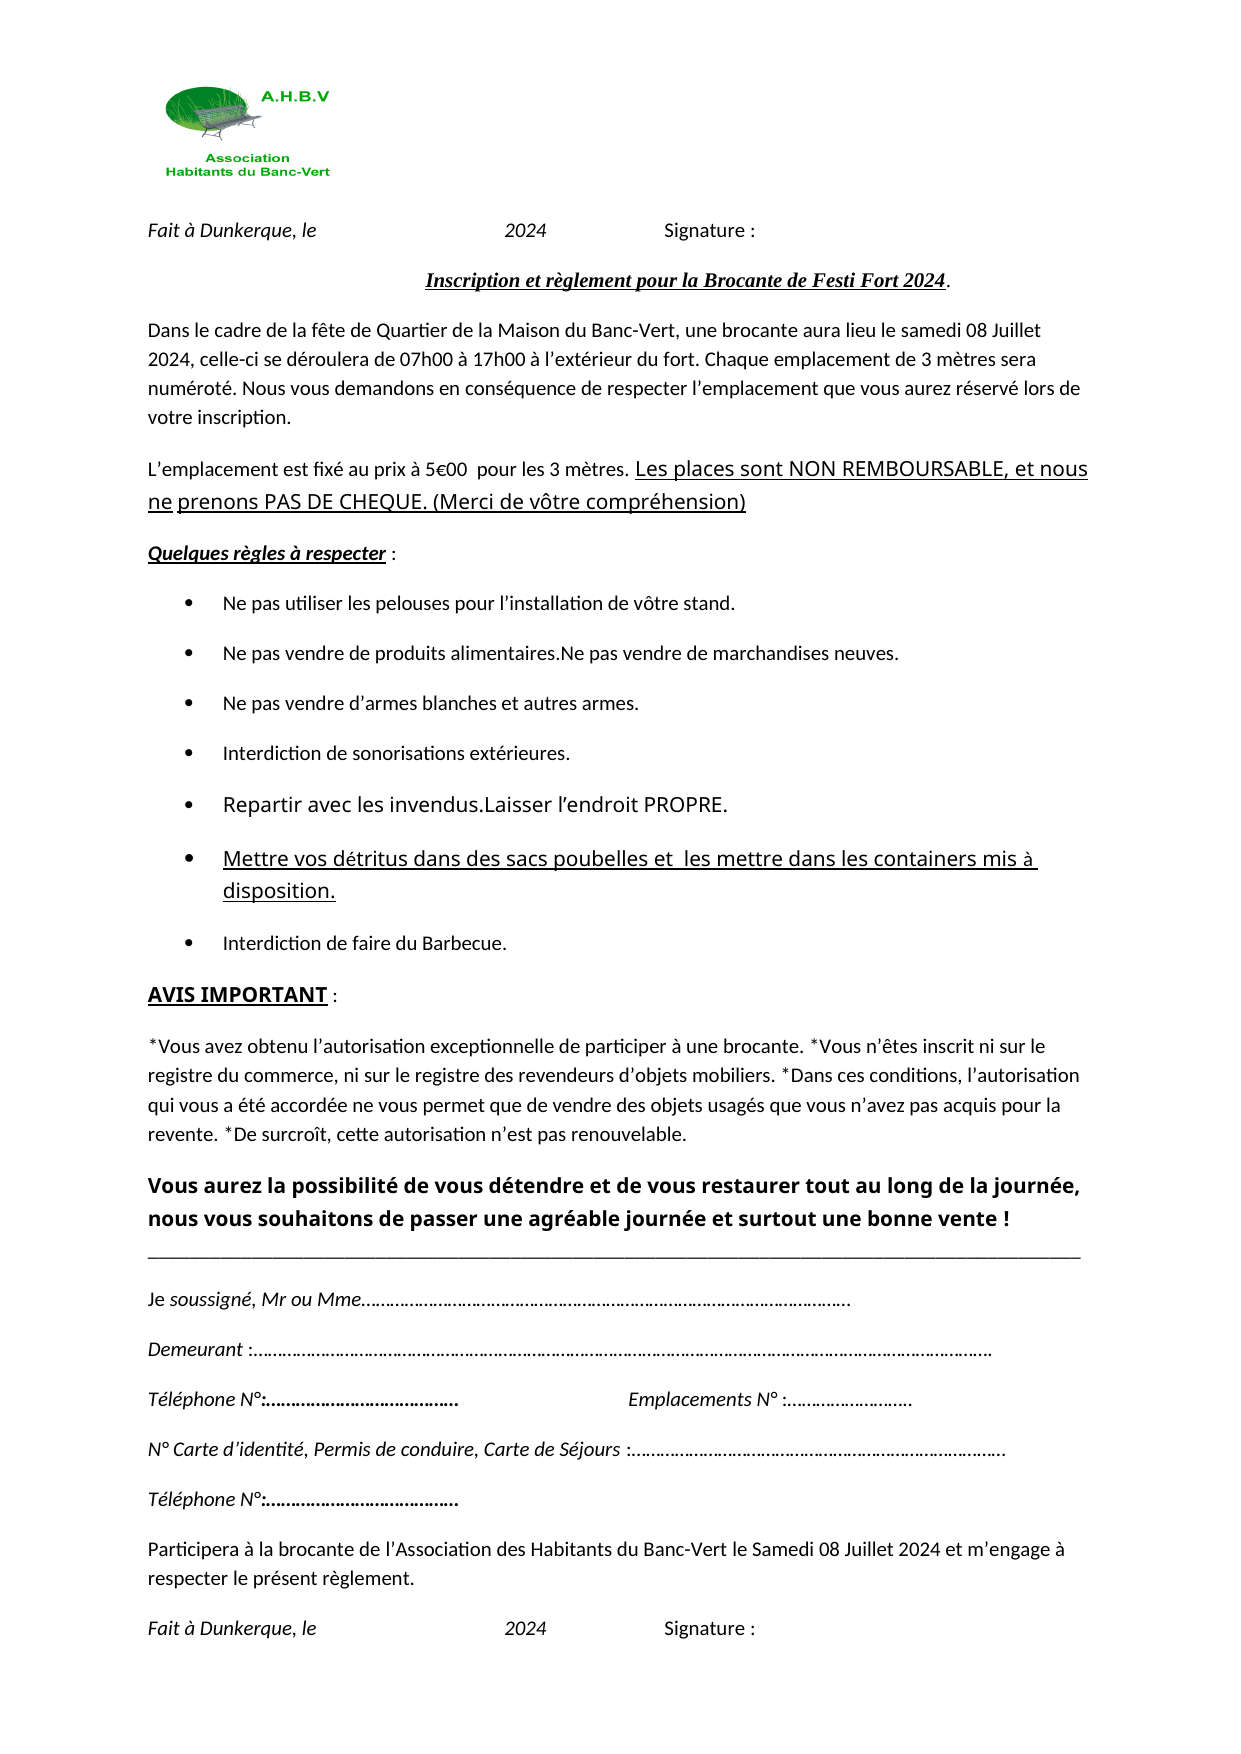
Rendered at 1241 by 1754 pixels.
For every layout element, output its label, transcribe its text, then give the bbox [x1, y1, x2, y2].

text Participera à la brocante de l’Association des Habitants du Banc-Vert le Samedi 08 Juillet 2024 et m’engage à respecter le présent règlement. [148, 1536, 1092, 1590]
text L’emplacement est fixé au prix à 5€00 pour les 3 mètres. Les places sont NON REMBOURSABLE, et nous ne prenons PAS DE CHEQUE. (Merci de vôtre compréhension) [148, 454, 1092, 516]
list Ne pas vendre d’armes blanches et autres armes. [185, 691, 1092, 716]
text *Vous avez obtenu l’autorisation exceptionnelle de participer à une brocante. *Vous n’êtes inscrit ni sur le registre du commerce, ni sur le registre des revendeurs d’objets mobiliers. *Dans ces conditions, l’autorisation qui vous a été accordée ne vous permet que de vendre des objets usagés que vous n’avez pas acquis pour la revente. *De surcroît, cette autorisation n’est pas renouvelable. [148, 1033, 1092, 1146]
list Mettre vos détritus dans des sacs poubelles et les mettre dans les containers mis à disposition. [185, 844, 1092, 905]
text Quelques règles à respecter : [148, 541, 1092, 566]
text Téléphone N°:………………………………… [148, 1486, 1092, 1511]
text Téléphone N°:………………………………… Emplacements N° :…………………….. [148, 1386, 1092, 1411]
text Demeurant :………………………………………………………………………………………………………………………………………. [148, 1336, 1092, 1361]
list Repartir avec les invendus.Laisser l’endroit PROPRE. [185, 791, 1092, 819]
text Inscription et règlement pour la Brocante de Festi Fort 2024. [148, 267, 1092, 292]
text AVIS IMPORTANT : [148, 980, 1092, 1008]
list Ne pas utiliser les pelouses pour l’installation de vôtre stand. [185, 591, 1092, 616]
text Je soussigné, Mr ou Mme………………………………………………………………………………………… [148, 1286, 1092, 1311]
text Fait à Dunkerque, le 2024 Signature : [148, 217, 1092, 242]
text N° Carte d’identité, Permis de conduire, Carte de Séjours :…………………………………………………………………… [148, 1436, 1092, 1461]
text Vous aurez la possibilité de vous détendre et de vous restaurer tout au long de la journée, nous vous souhaitons de passer une agréable journée et surtout une bonne vente !__________________________________________________________________________________________ [148, 1171, 1092, 1261]
list Interdiction de sonorisations extérieures. [185, 741, 1092, 766]
list Ne pas vendre de produits alimentaires.Ne pas vendre de marchandises neuves. [185, 641, 1092, 666]
text Fait à Dunkerque, le 2024 Signature : [148, 1615, 1092, 1640]
text Dans le cadre de la fête de Quartier de la Maison du Banc-Vert, une brocante aura lieu le samedi 08 Juillet 2024, celle-ci se déroulera de 07h00 à 17h00 à l’extérieur du fort. Chaque emplacement de 3 mètres sera numéroté. Nous vous demandons en conséquence de respecter l’emplacement que vous aurez réservé lors de votre inscription. [148, 317, 1092, 430]
list Interdiction de faire du Barbecue. [185, 930, 1092, 956]
